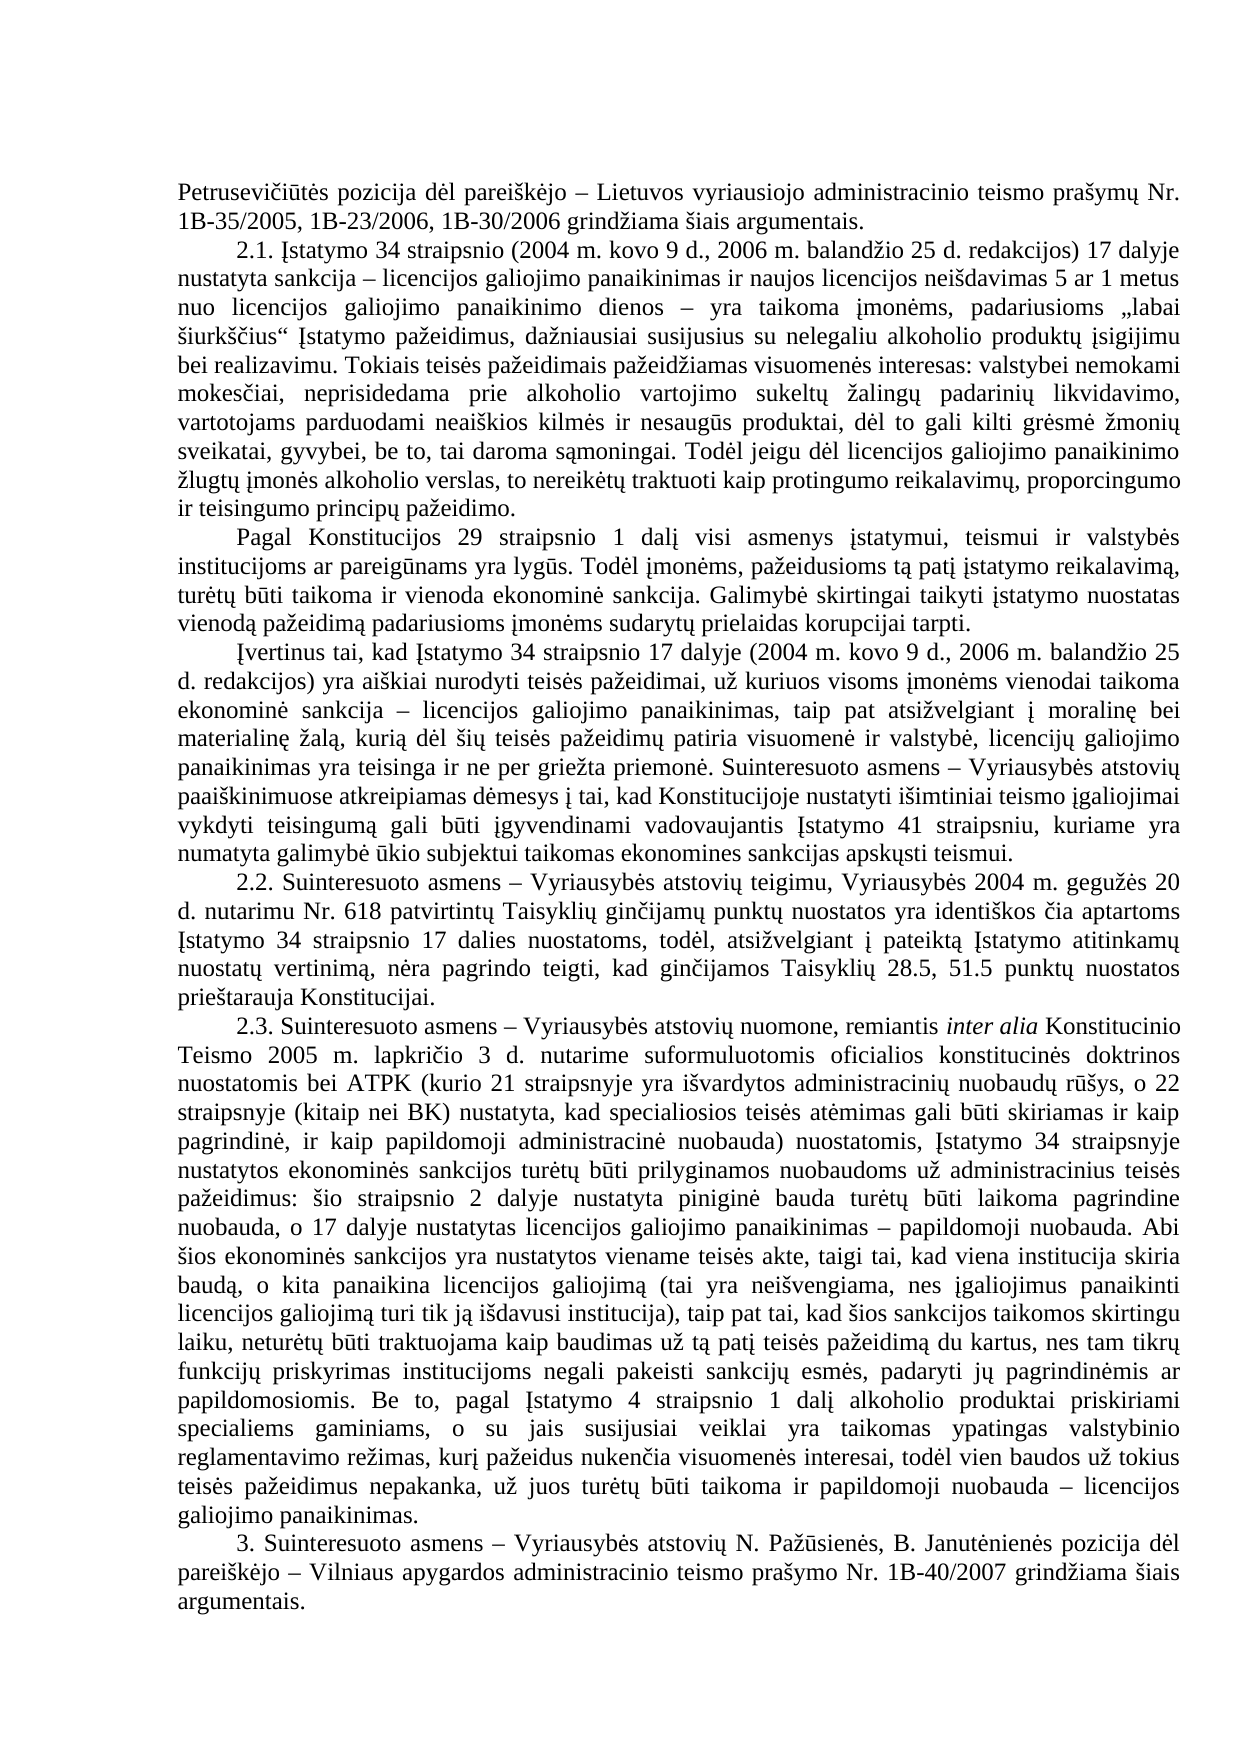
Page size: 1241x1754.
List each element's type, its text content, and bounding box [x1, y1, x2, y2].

text Pagal Konstitucijos 29 straipsnio 1 dalį visi asmenys įstatymui, teismui ir valstybės institucijoms ar pareigūnams yra lygūs. Todėl įmonėms, pažeidusioms tą patį įstatymo reikalavimą, turėtų būti taikoma ir vienoda ekonominė sankcija. Galimybė skirtingai taikyti įstatymo nuostatas vienodą pažeidimą padariusioms įmonėms sudarytų prielaidas korupcijai tarpti. [177, 522, 1181, 637]
text 2.1. Įstatymo 34 straipsnio (2004 m. kovo 9 d., 2006 m. balandžio 25 d. redakcijos) 17 dalyje nustatyta sankcija – licencijos galiojimo panaikinimas ir naujos licencijos neišdavimas 5 ar 1 metus nuo licencijos galiojimo panaikinimo dienos – yra taikoma įmonėms, padariusioms „labai šiurkščius“ Įstatymo pažeidimus, dažniausiai susijusius su nelegaliu alkoholio produktų įsigijimu bei realizavimu. Tokiais teisės pažeidimais pažeidžiamas visuomenės interesas: valstybei nemokami mokesčiai, neprisidedama prie alkoholio vartojimo sukeltų žalingų padarinių likvidavimo, vartotojams parduodami neaiškios kilmės ir nesaugūs produktai, dėl to gali kilti grėsmė žmonių sveikatai, gyvybei, be to, tai daroma sąmoningai. Todėl jeigu dėl licencijos galiojimo panaikinimo žlugtų įmonės alkoholio verslas, to nereikėtų traktuoti kaip protingumo reikalavimų, proporcingumo ir teisingumo principų pažeidimo. [177, 235, 1181, 522]
text 2.3. Suinteresuoto asmens – Vyriausybės atstovių nuomone, remiantis inter alia Konstitucinio Teismo 2005 m. lapkričio 3 d. nutarime suformuluotomis oficialios konstitucinės doktrinos nuostatomis bei ATPK (kurio 21 straipsnyje yra išvardytos administracinių nuobaudų rūšys, o 22 straipsnyje (kitaip nei BK) nustatyta, kad specialiosios teisės atėmimas gali būti skiriamas ir kaip pagrindinė, ir kaip papildomoji administracinė nuobauda) nuostatomis, Įstatymo 34 straipsnyje nustatytos ekonominės sankcijos turėtų būti prilyginamos nuobaudoms už administracinius teisės pažeidimus: šio straipsnio 2 dalyje nustatyta piniginė bauda turėtų būti laikoma pagrindine nuobauda, o 17 dalyje nustatytas licencijos galiojimo panaikinimas – papildomoji nuobauda. Abi šios ekonominės sankcijos yra nustatytos viename teisės akte, taigi tai, kad viena institucija skiria baudą, o kita panaikina licencijos galiojimą (tai yra neišvengiama, nes įgaliojimus panaikinti licencijos galiojimą turi tik ją išdavusi institucija), taip pat tai, kad šios sankcijos taikomos skirtingu laiku, neturėtų būti traktuojama kaip baudimas už tą patį teisės pažeidimą du kartus, nes tam tikrų funkcijų priskyrimas institucijoms negali pakeisti sankcijų esmės, padaryti jų pagrindinėmis ar papildomosiomis. Be to, pagal Įstatymo 4 straipsnio 1 dalį alkoholio produktai priskiriami specialiems gaminiams, o su jais susijusiai veiklai yra taikomas ypatingas valstybinio reglamentavimo režimas, kurį pažeidus nukenčia visuomenės interesai, todėl vien baudos už tokius teisės pažeidimus nepakanka, už juos turėtų būti taikoma ir papildomoji nuobauda – licencijos galiojimo panaikinimas. [177, 1011, 1181, 1528]
text 3. Suinteresuoto asmens – Vyriausybės atstovių N. Pažūsienės, B. Janutėnienės pozicija dėl pareiškėjo – Vilniaus apygardos administracinio teismo prašymo Nr. 1B-40/2007 grindžiama šiais argumentais. [177, 1528, 1181, 1615]
text 2.2. Suinteresuoto asmens – Vyriausybės atstovių teigimu, Vyriausybės 2004 m. gegužės 20 d. nutarimu Nr. 618 patvirtintų Taisyklių ginčijamų punktų nuostatos yra identiškos čia aptartoms Įstatymo 34 straipsnio 17 dalies nuostatoms, todėl, atsižvelgiant į pateiktą Įstatymo atitinkamų nuostatų vertinimą, nėra pagrindo teigti, kad ginčijamos Taisyklių 28.5, 51.5 punktų nuostatos prieštarauja Konstitucijai. [177, 867, 1181, 1011]
text Petrusevičiūtės pozicija dėl pareiškėjo – Lietuvos vyriausiojo administracinio teismo prašymų Nr. 1B-35/2005, 1B-23/2006, 1B-30/2006 grindžiama šiais argumentais. [177, 177, 1181, 235]
text Įvertinus tai, kad Įstatymo 34 straipsnio 17 dalyje (2004 m. kovo 9 d., 2006 m. balandžio 25 d. redakcijos) yra aiškiai nurodyti teisės pažeidimai, už kuriuos visoms įmonėms vienodai taikoma ekonominė sankcija – licencijos galiojimo panaikinimas, taip pat atsižvelgiant į moralinę bei materialinę žalą, kurią dėl šių teisės pažeidimų patiria visuomenė ir valstybė, licencijų galiojimo panaikinimas yra teisinga ir ne per griežta priemonė. Suinteresuoto asmens – Vyriausybės atstovių paaiškinimuose atkreipiamas dėmesys į tai, kad Konstitucijoje nustatyti išimtiniai teismo įgaliojimai vykdyti teisingumą gali būti įgyvendinami vadovaujantis Įstatymo 41 straipsniu, kuriame yra numatyta galimybė ūkio subjektui taikomas ekonomines sankcijas apskųsti teismui. [177, 637, 1181, 867]
